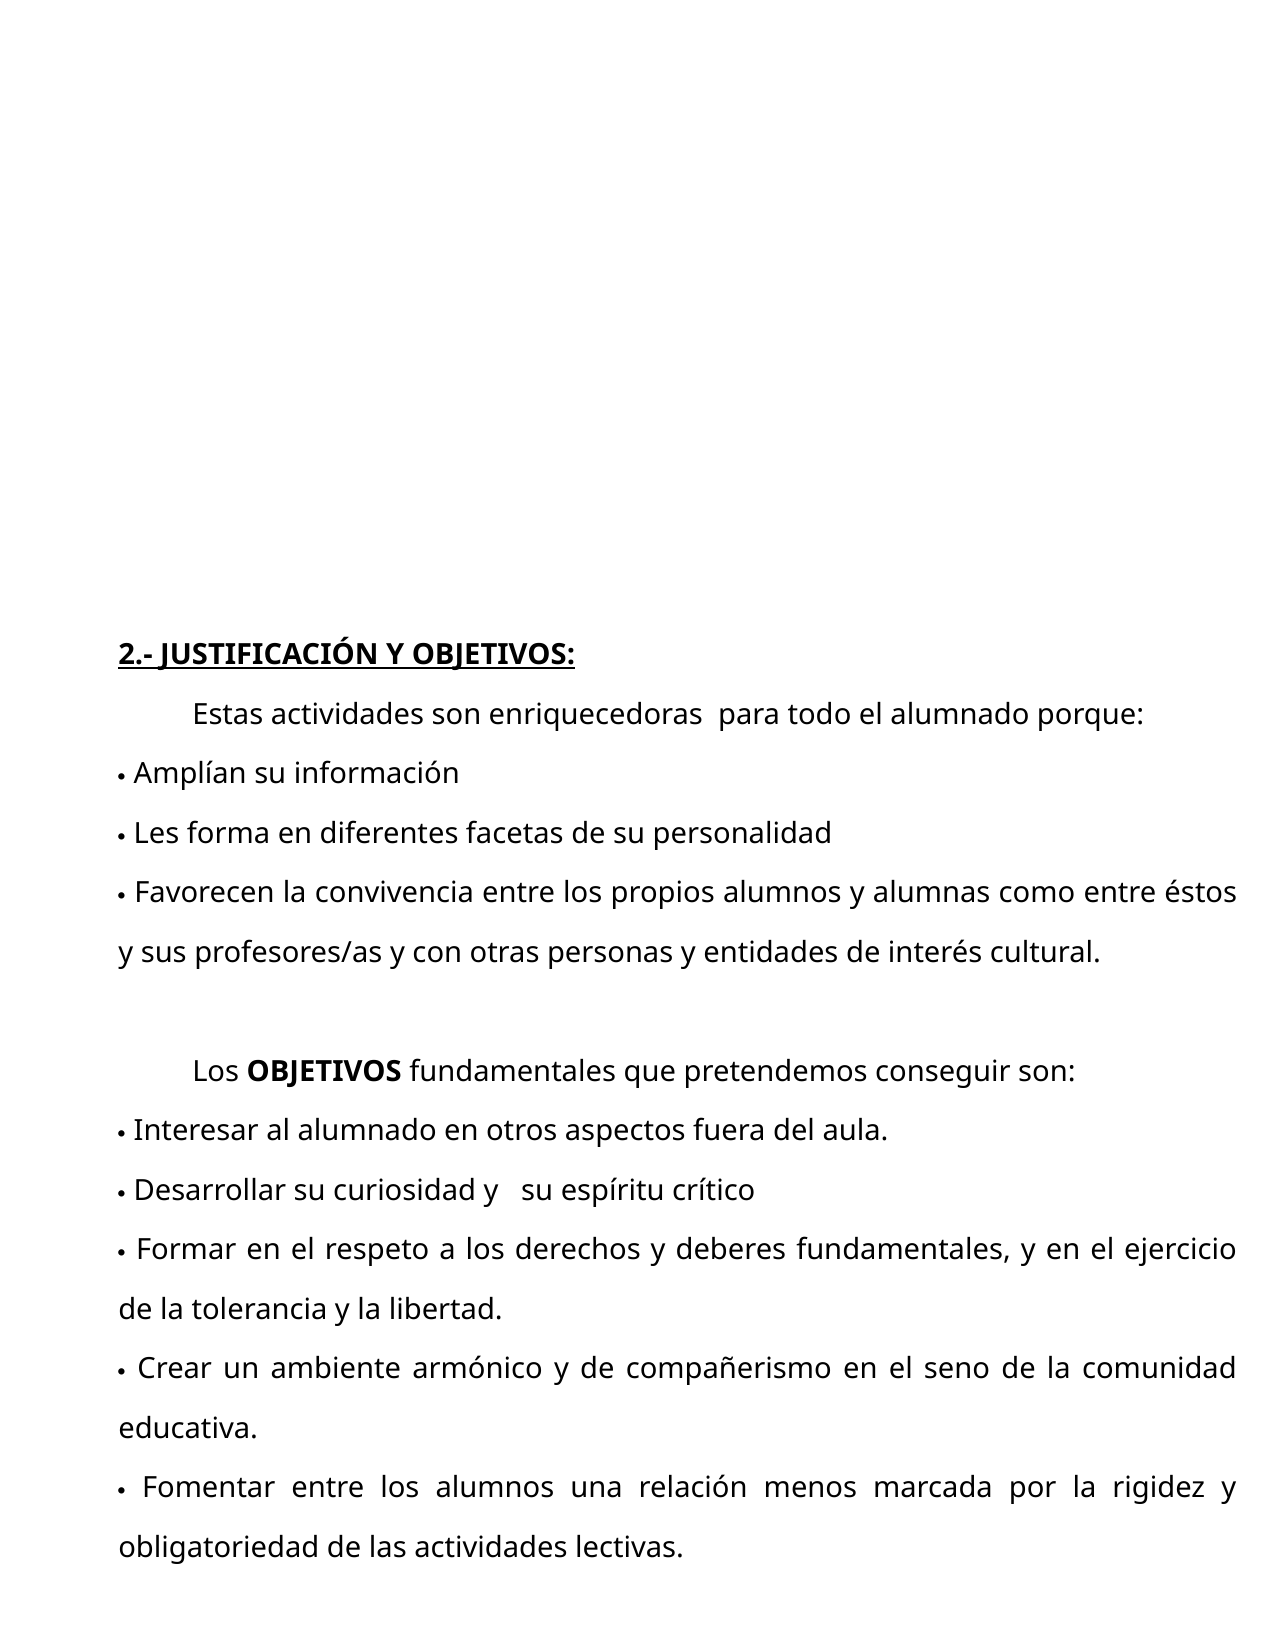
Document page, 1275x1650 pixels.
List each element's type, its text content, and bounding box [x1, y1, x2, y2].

list Amplían su información [118, 753, 1238, 792]
list Desarrollar su curiosidad y su espíritu crítico [118, 1169, 1238, 1209]
text Estas actividades son enriquecedoras para todo el alumnado porque: [118, 693, 1238, 733]
list Favorecen la convivencia entre los propios alumnos y alumnas como entre éstos y sus profesores/as y con otras personas y entidades de interés cultural. [118, 872, 1238, 971]
list Crear un ambiente armónico y de compañerismo en el seno de la comunidad educativa. [118, 1347, 1238, 1447]
list Formar en el respeto a los derechos y deberes fundamentales, y en el ejercicio de la tolerancia y la libertad. [118, 1228, 1238, 1328]
text Los OBJETIVOS fundamentales que pretendemos conseguir son: [118, 1050, 1238, 1090]
text 2.- JUSTIFICACIÓN Y OBJETIVOS: [118, 634, 1238, 673]
list Les forma en diferentes facetas de su personalidad [118, 812, 1238, 852]
list Interesar al alumnado en otros aspectos fuera del aula. [118, 1109, 1238, 1149]
list Fomentar entre los alumnos una relación menos marcada por la rigidez y obligatoriedad de las actividades lectivas. [118, 1466, 1238, 1566]
